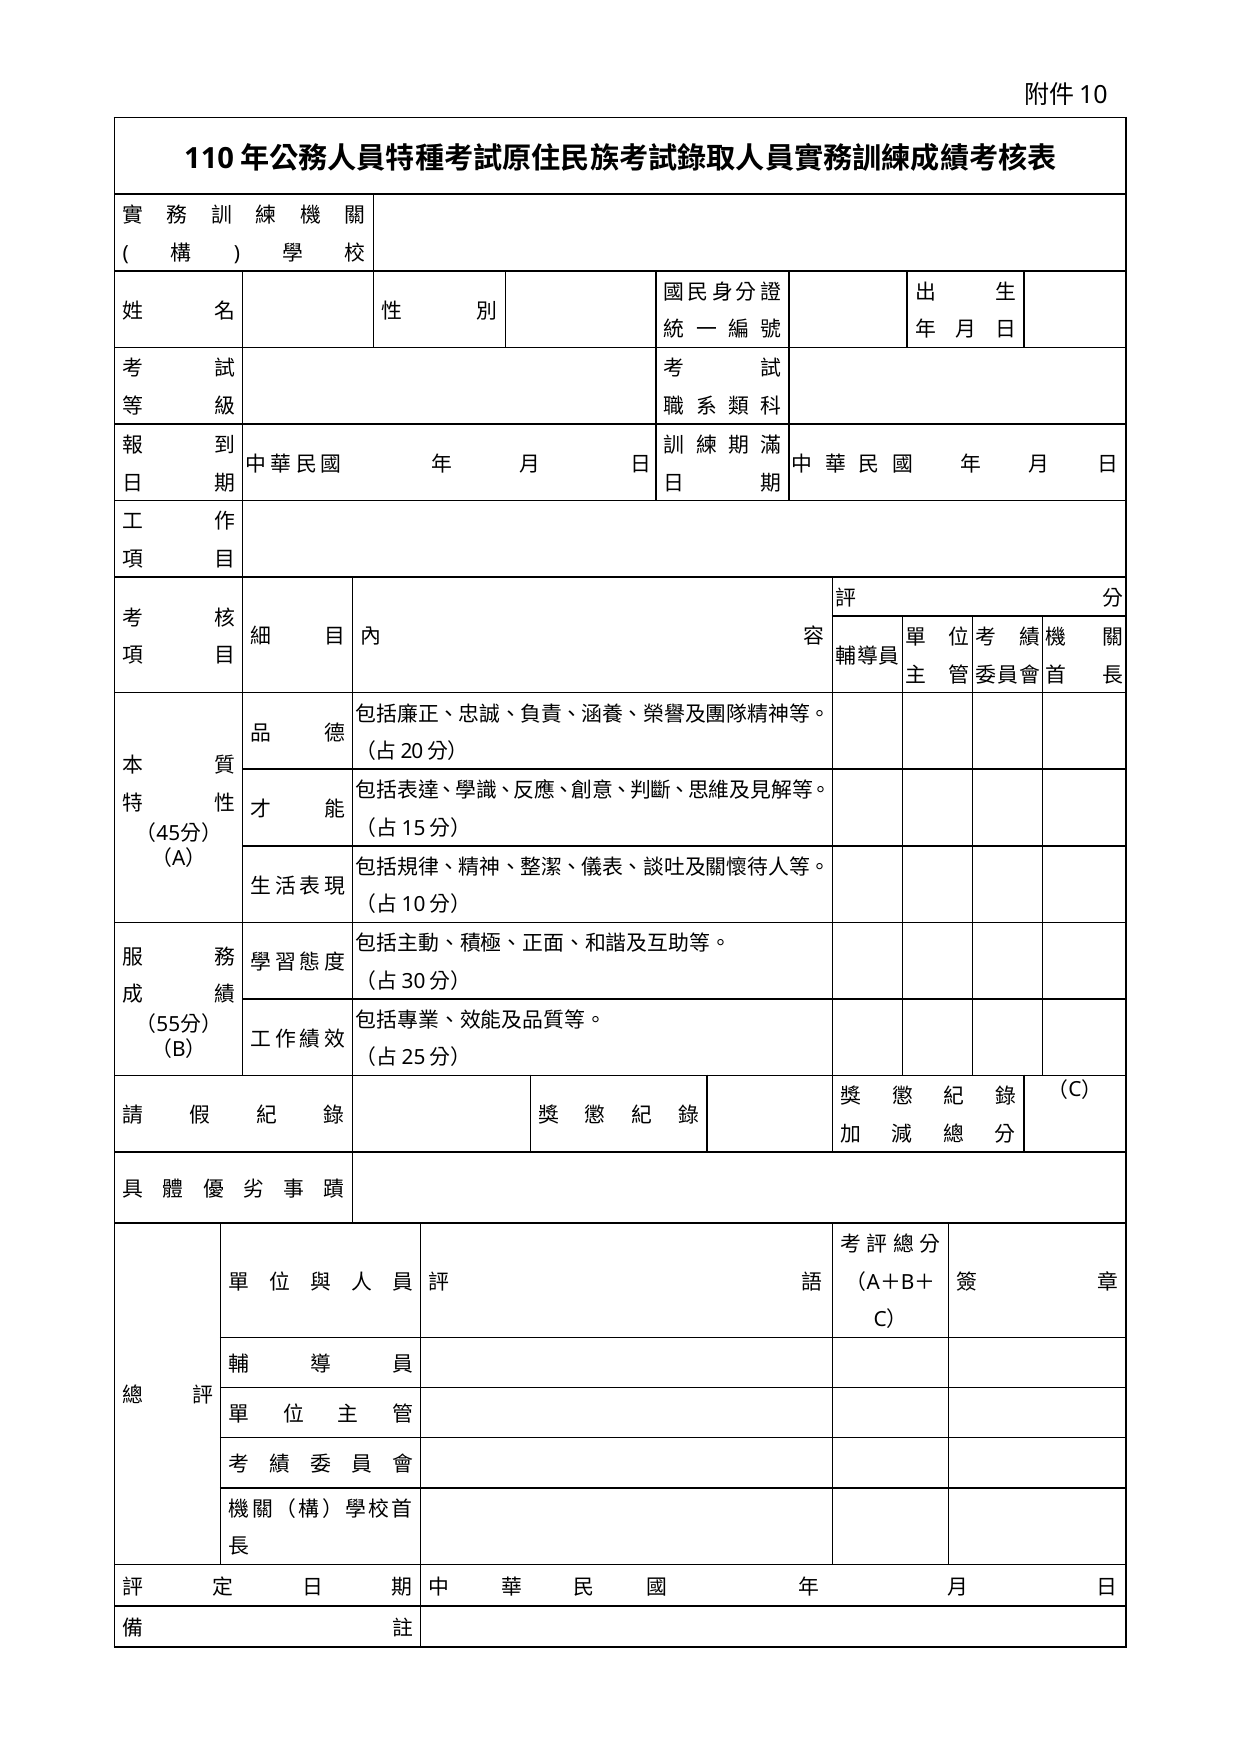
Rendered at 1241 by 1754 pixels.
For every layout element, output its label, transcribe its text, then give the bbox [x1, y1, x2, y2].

table_cell 評定日期 [115, 1565, 420, 1605]
table_cell [1025, 272, 1125, 346]
table_cell [903, 1000, 972, 1074]
table_cell [421, 1607, 1125, 1646]
table_cell [903, 693, 972, 768]
table_cell [243, 272, 373, 346]
table_cell 生活表現 [243, 847, 352, 921]
table_cell [973, 770, 1042, 845]
table_cell 考績 委員會 [973, 617, 1042, 692]
table_cell [973, 693, 1042, 768]
table_cell [421, 1438, 832, 1487]
table_cell 包括廉正、忠誠、負責、涵養、榮譽及團隊精神等。 （占20分） [353, 693, 832, 768]
table_cell 備註 [115, 1607, 420, 1646]
text 附件10 [148, 74, 1107, 111]
table_cell 簽 章 [949, 1224, 1125, 1336]
table_cell 單位主管 [221, 1388, 420, 1437]
table_cell 中 華 民 國 年 月 日 [421, 1565, 1125, 1605]
table_cell 包括專業、效能及品質等。 （占25分） [353, 1000, 832, 1074]
table_cell [833, 1338, 948, 1387]
table_cell 實務訓練機關 (構)學校 [115, 195, 373, 270]
table_cell 中華民國 年 月 日 [790, 425, 1125, 499]
table_cell [1043, 693, 1125, 768]
table_cell 本質 特性 （45分） （A） [115, 693, 242, 921]
table_cell 考試 等級 [115, 348, 242, 423]
table_cell 請假紀錄 [115, 1076, 352, 1151]
table_cell 訓練期滿 日期 [657, 425, 788, 499]
table_cell [1043, 847, 1125, 921]
table_cell [833, 1438, 948, 1487]
table_cell [949, 1388, 1125, 1437]
table_cell 細目 [243, 578, 352, 692]
table_cell 服務 成績 （55分） （B） [115, 923, 242, 1074]
table_cell [903, 923, 972, 998]
table_cell 機關（構）學校首長 [221, 1489, 420, 1563]
table_cell [949, 1438, 1125, 1487]
table_cell [833, 1489, 948, 1563]
table_cell 報到 日期 [115, 425, 242, 499]
table_cell [421, 1388, 832, 1437]
table_cell [353, 1076, 530, 1151]
table_cell 包括規律、精神、整潔、儀表、談吐及關懷待人等。 （占10分） [353, 847, 832, 921]
table_cell 單位與人員 [221, 1224, 420, 1336]
table_cell 單位 主管 [903, 617, 972, 692]
table_cell 包括主動、積極、正面、和諧及互助等。 （占30分） [353, 923, 832, 998]
table_cell 輔導員 [221, 1338, 420, 1387]
table_cell [833, 1000, 902, 1074]
table_cell [973, 923, 1042, 998]
table_cell [1043, 770, 1125, 845]
table_cell 具體優劣事蹟 [115, 1153, 352, 1222]
table_cell [243, 501, 1125, 576]
table_cell [506, 272, 655, 346]
table_cell 工作績效 [243, 1000, 352, 1074]
table_cell （C） [1025, 1076, 1125, 1151]
table_cell [833, 923, 902, 998]
table_cell [421, 1489, 832, 1563]
table_cell [790, 348, 1125, 423]
table_header 110年公務人員特種考試原住民族考試錄取人員實務訓練成績考核表 [115, 118, 1125, 193]
table_cell 機關 首長 [1043, 617, 1125, 692]
table_cell [353, 1153, 1125, 1222]
table_cell 獎懲紀錄 加減總分 [833, 1076, 1023, 1151]
table_cell 中華民國 年 月 日 [243, 425, 655, 499]
table_cell [903, 847, 972, 921]
table_cell [421, 1338, 832, 1387]
table_cell [833, 1388, 948, 1437]
table_cell 獎懲紀錄 [531, 1076, 706, 1151]
table_cell 出生 年月日 [908, 272, 1023, 346]
table_cell 品德 [243, 693, 352, 768]
table_cell [833, 770, 902, 845]
table_cell 評分 [833, 578, 1125, 615]
table_cell 包括表達、學識、反應、創意、判斷、思維及見解等。 （占15分） [353, 770, 832, 845]
table_cell [374, 195, 1125, 270]
table_cell [1043, 1000, 1125, 1074]
table_cell 考核 項目 [115, 578, 242, 692]
table_cell [833, 847, 902, 921]
table_cell 總評 [115, 1224, 220, 1563]
table_cell 內容 [353, 578, 832, 692]
table_cell 考績委員會 [221, 1438, 420, 1487]
table_cell 學習態度 [243, 923, 352, 998]
table_cell [708, 1076, 832, 1151]
table_cell [833, 693, 902, 768]
table_cell [790, 272, 906, 346]
table_cell [243, 348, 655, 423]
table_cell 考試 職系類科 [657, 348, 788, 423]
table_cell [949, 1338, 1125, 1387]
table_cell [973, 1000, 1042, 1074]
table_cell 姓名 [115, 272, 242, 346]
table_cell 輔導員 [833, 617, 902, 692]
table_cell 國民身分證 統一編號 [657, 272, 788, 346]
table_cell [1043, 923, 1125, 998]
table_cell [949, 1489, 1125, 1563]
table_cell 才能 [243, 770, 352, 845]
table_cell 工作 項目 [115, 501, 242, 576]
table_cell 性別 [374, 272, 505, 346]
table_cell 評 語 [421, 1224, 832, 1336]
table_cell [973, 847, 1042, 921]
table_cell 考評總分 （A＋B＋C） [833, 1224, 948, 1336]
table_cell [903, 770, 972, 845]
